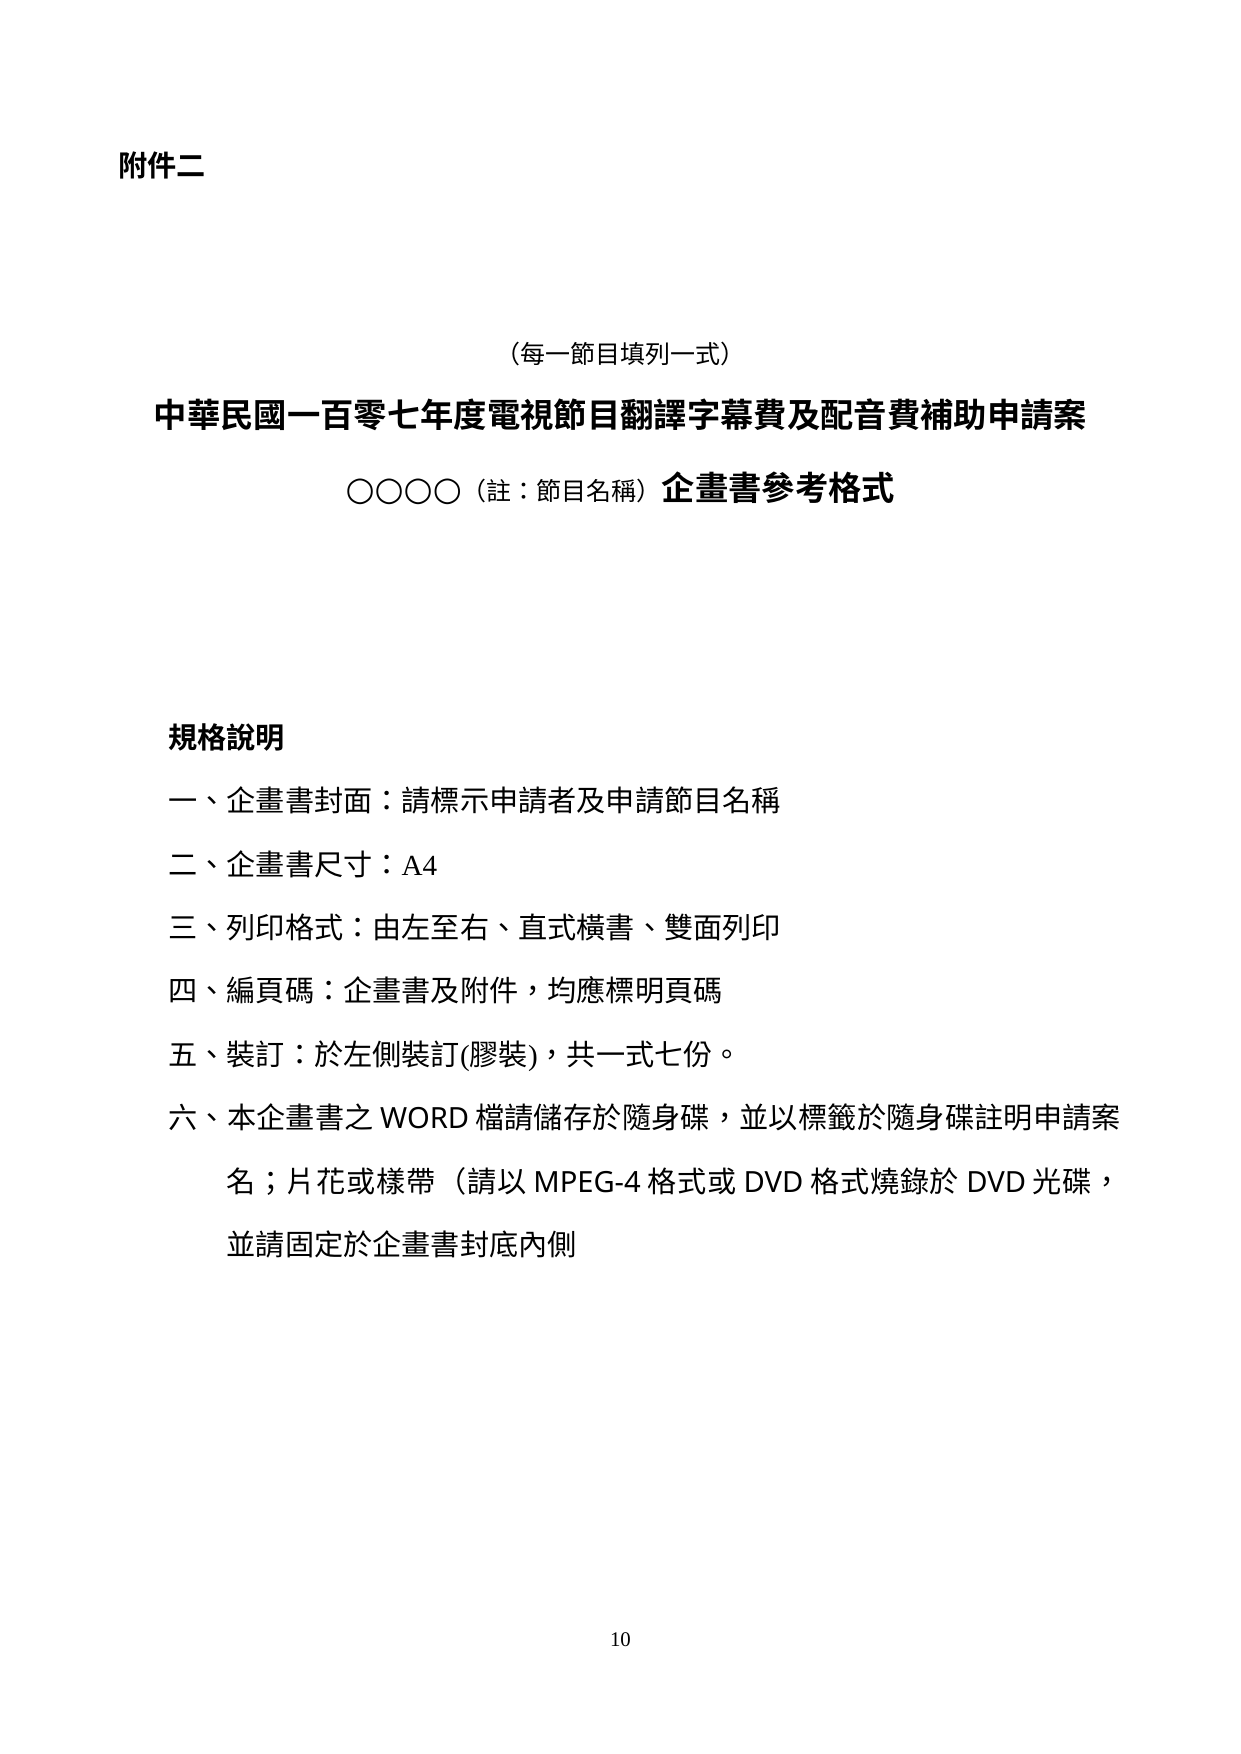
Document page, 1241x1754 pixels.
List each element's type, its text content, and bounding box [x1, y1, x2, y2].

text 中華民國一百零七年度電視節目翻譯字幕費及配音費補助申請案 [118, 389, 1122, 437]
text 五、裝訂：於左側裝訂(膠裝)，共一式七份。 [168, 1031, 1122, 1074]
text 附件二 [118, 126, 1122, 201]
text 二、企畫書尺寸：A4 [168, 841, 1122, 883]
text 六、本企畫書之WORD檔請儲存於隨身碟，並以標籤於隨身碟註明申請案名；片花或樣帶（請以MPEG-4格式或DVD格式燒錄於DVD光碟，並請固定於企畫書封底內側 [168, 1095, 1122, 1264]
text 三、列印格式：由左至右、直式橫書、雙面列印 [168, 904, 1122, 947]
text （每一節目填列一式） [118, 334, 1122, 371]
text 一、企畫書封面：請標示申請者及申請節目名稱 [168, 778, 1122, 820]
text 四、編頁碼：企畫書及附件，均應標明頁碼 [168, 968, 1122, 1010]
text ○○○○（註：節目名稱）企畫書參考格式 [118, 462, 1122, 510]
text 規格說明 [168, 714, 1122, 756]
